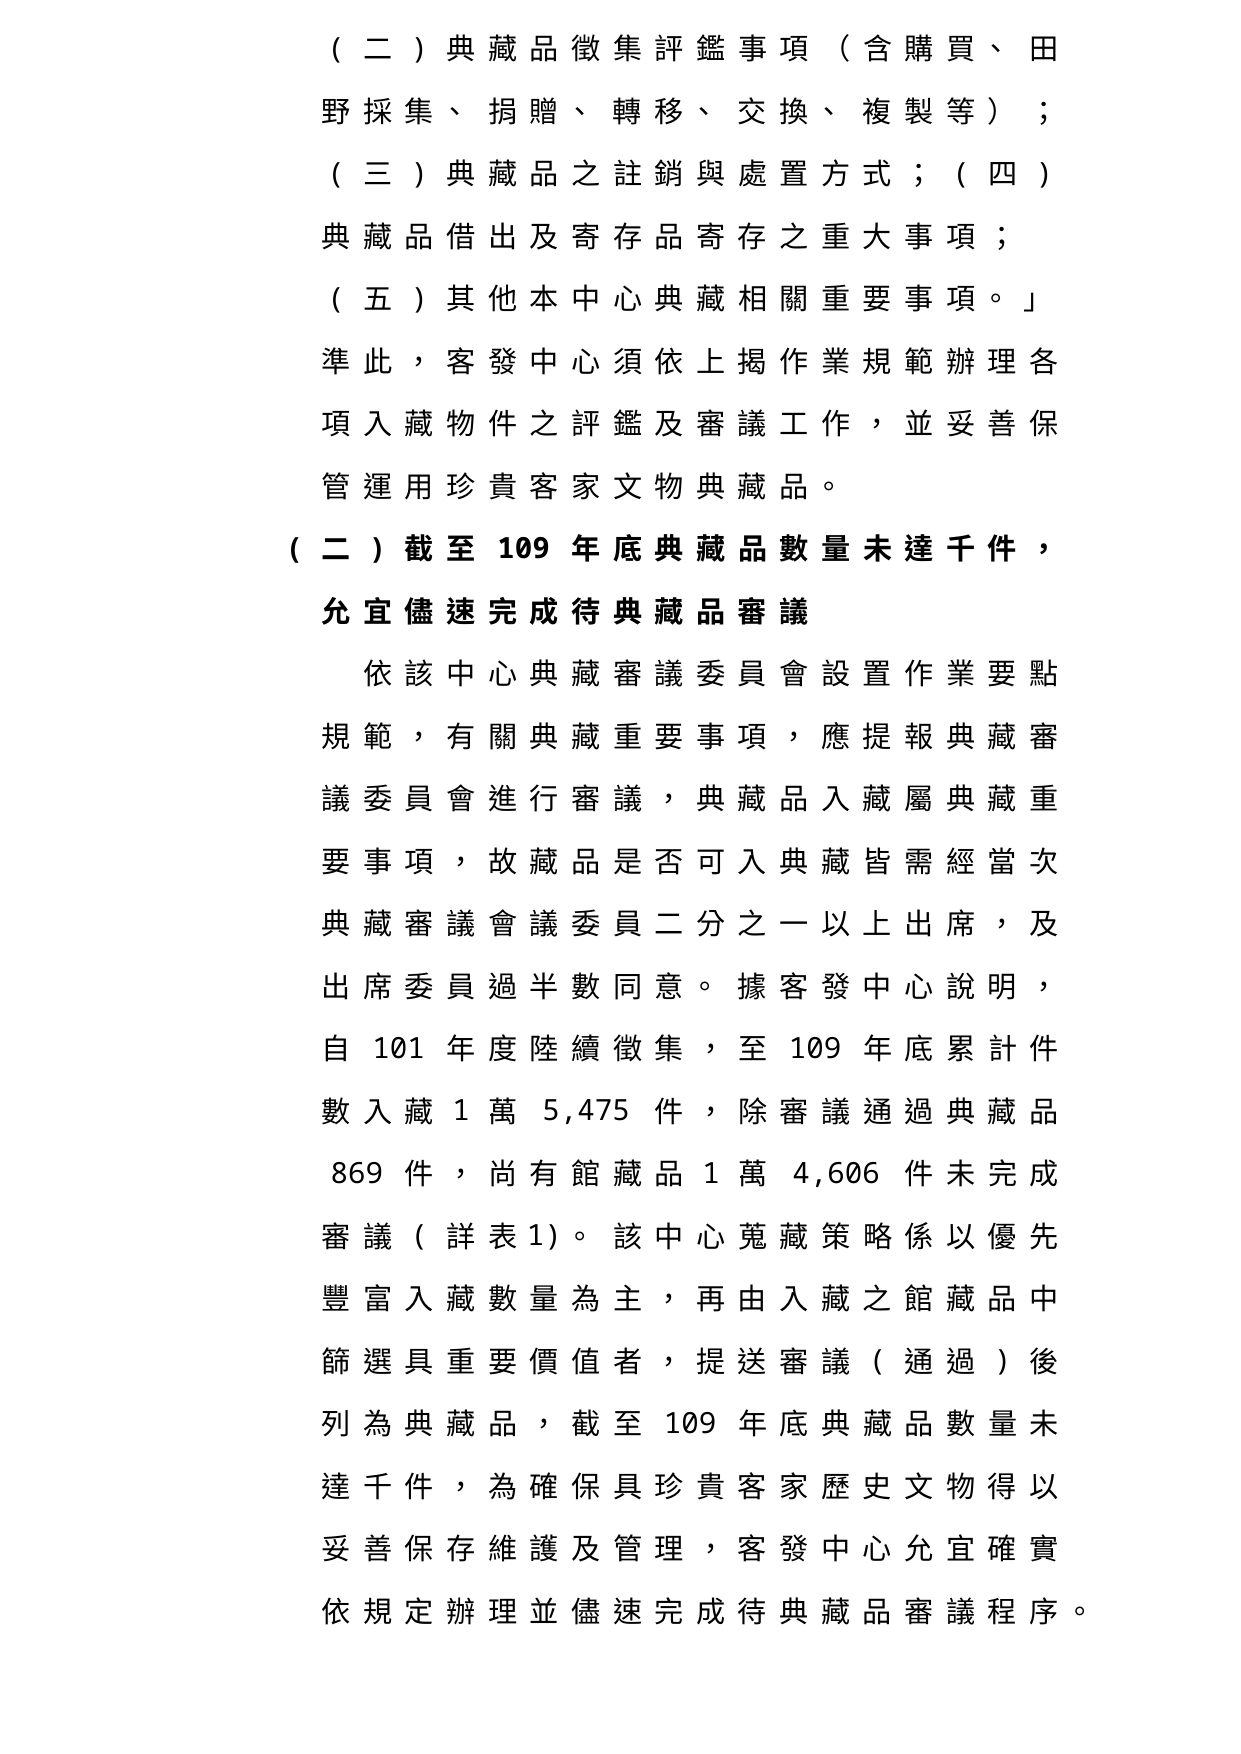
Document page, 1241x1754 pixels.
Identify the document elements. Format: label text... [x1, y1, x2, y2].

text 依該中心典藏審議委員會設置作業要點規範，有關典藏重要事項，應提報典藏審議委員會進行審議，典藏品入藏屬典藏重要事項，故藏品是否可入典藏皆需經當次典藏審議會議委員二分之一以上出席，及出席委員過半數同意。據客發中心說明，自101年度陸續徵集，至109年底累計件數入藏1萬5,475件，除審議通過典藏品869件，尚有館藏品1萬4,606件未完成審議(詳表1)。該中心蒐藏策略係以優先豐富入藏數量為主，再由入藏之館藏品中篩選具重要價值者，提送審議(通過)後列為典藏品，截至109年底典藏品數量未達千件，為確保具珍貴客家歷史文物得以妥善保存維護及管理，客發中心允宜確實依規定辦理並儘速完成待典藏品審議程序。 [278, 630, 1065, 1630]
text (二)截至109年底典藏品數量未達千件，允宜儘速完成待典藏品審議 [249, 505, 1065, 630]
text 依據客家委員會客家文化發展中心組織法第2條規定，該中心掌理客家文物之典藏、保存及維護等事項；又客家委員會客家文化發展中心處務規程第6條規定，該中心文資典藏組掌理各園區典藏品之調查、徵集、鑑價、保存、管理、維護及加值運用等事項。另依客家委員會客家文化發展中心典藏品徵集作業要點第2點規定，典藏品徵集來源，包括田野採集、購買、捐贈、移撥、交換、複製等；第4點第2項規定：「本中心擬入藏之物件，須經典藏審議委員會審議通過」。且客家委員會客家文化發展中心典藏審議委員會設置要點第2點規定：「該委員會應定期就下列事項進行審議，必要時得召開臨時會審議之：(一)本中心典藏原則及相關作業要點；(二)典藏品徵集評鑑事項（含購買、田野採集、捐贈、轉移、交換、複製等）；(三)典藏品之註銷與處置方式；(四)典藏品借出及寄存品寄存之重大事項；(五)其他本中心典藏相關重要事項。」準此，客發中心須依上揭作業規範辦理各項入藏物件之評鑑及審議工作，並妥善保管運用珍貴客家文物典藏品。 [278, 5, 1065, 505]
